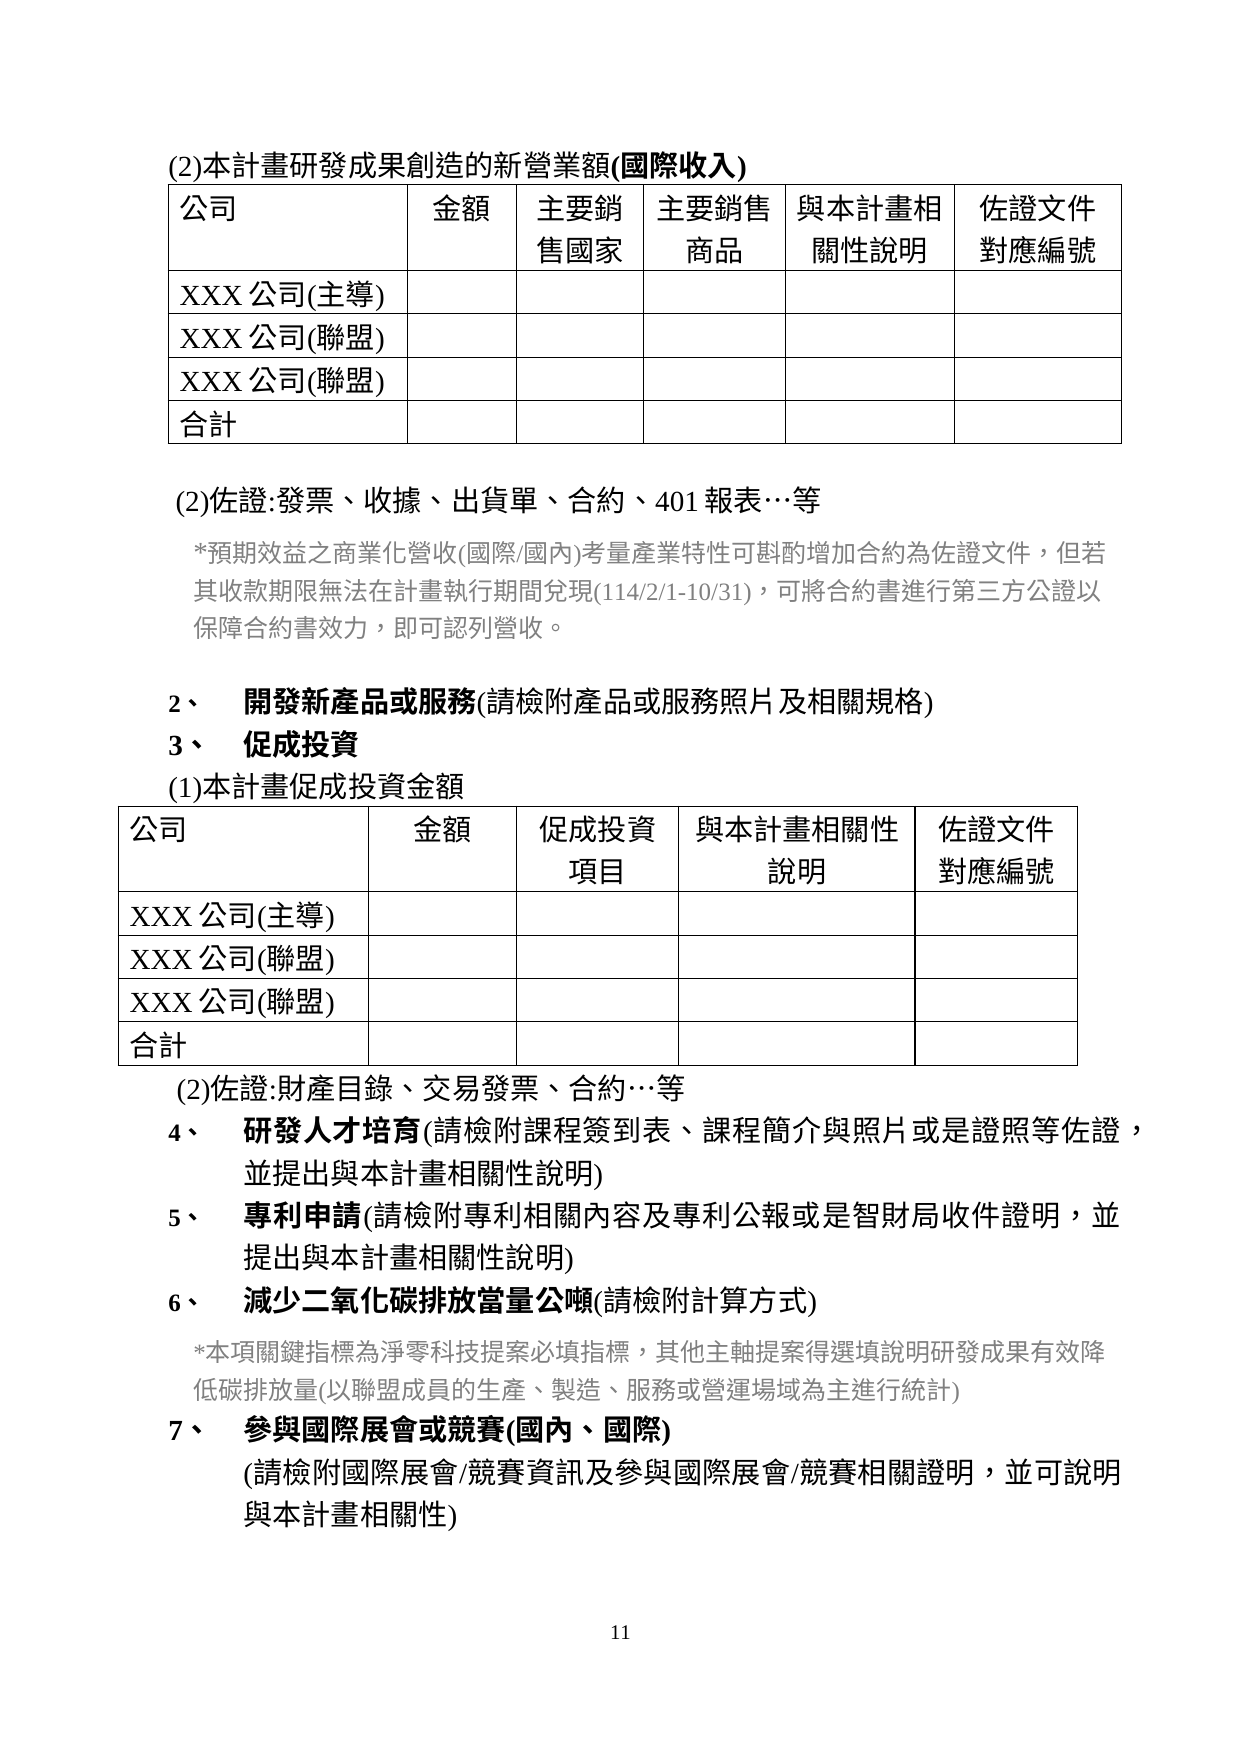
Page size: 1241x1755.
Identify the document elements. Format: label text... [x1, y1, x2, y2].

table_cell [679, 979, 914, 1021]
table_header 金額 [408, 185, 516, 270]
table_cell [916, 979, 1077, 1021]
text (請檢附國際展會/競賽資訊及參與國際展會/競賽相關證明，並可說明與本計畫相關性) [243, 1449, 1122, 1534]
table_cell [408, 314, 516, 357]
table_cell 合計 [119, 1022, 368, 1064]
table_header 佐證文件對應編號 [955, 185, 1121, 270]
table_header 促成投資項目 [517, 807, 678, 891]
table_cell [517, 1022, 678, 1064]
table_cell [408, 271, 516, 313]
table_header 公司 [119, 807, 368, 891]
table_cell [955, 271, 1121, 313]
table_header 與本計畫相關性說明 [786, 185, 954, 270]
table_cell [679, 936, 914, 978]
table_cell [408, 358, 516, 400]
table_cell [517, 314, 643, 357]
text (1)本計畫促成投資金額 [168, 763, 1122, 806]
text *本項關鍵指標為淨零科技提案必填指標，其他主軸提案得選填說明研發成果有效降低碳排放量(以聯盟成員的生產、製造、服務或營運場域為主進行統計) [193, 1332, 1122, 1407]
text (2)本計畫研發成果創造的新營業額(國際收入) [168, 142, 1122, 184]
table_cell [786, 271, 954, 313]
table_cell [786, 401, 954, 443]
table_header 與本計畫相關性說明 [679, 807, 914, 891]
table_cell XXX公司(聯盟) [169, 314, 407, 357]
table_header 佐證文件對應編號 [916, 807, 1077, 891]
table_cell [955, 314, 1121, 357]
table_cell [644, 271, 785, 313]
table_cell [517, 979, 678, 1021]
table_cell [786, 358, 954, 400]
list 研發人才培育(請檢附課程簽到表、課程簡介與照片或是證照等佐證，並提出與本計畫相關性說明) [168, 1108, 1122, 1192]
list 專利申請(請檢附專利相關內容及專利公報或是智財局收件證明，並提出與本計畫相關性說明) [168, 1192, 1122, 1277]
table_cell [679, 892, 914, 934]
list 減少二氧化碳排放當量公噸(請檢附計算方式) [168, 1277, 1122, 1319]
list 促成投資 [168, 721, 1122, 763]
table_cell [517, 936, 678, 978]
table_cell XXX公司(聯盟) [119, 936, 368, 978]
table_cell [644, 401, 785, 443]
table_cell [916, 1022, 1077, 1064]
table_cell [644, 358, 785, 400]
table_header 主要銷售國家 [517, 185, 643, 270]
list 開發新產品或服務(請檢附產品或服務照片及相關規格) [168, 679, 1122, 721]
table_cell 合計 [169, 401, 407, 443]
text (2)佐證:財產目錄、交易發票、合約…等 [118, 1066, 1122, 1108]
table_cell [517, 892, 678, 934]
table_cell [916, 892, 1077, 934]
table_cell [644, 314, 785, 357]
table_cell [369, 936, 516, 978]
table_cell [786, 314, 954, 357]
table_cell XXX公司(聯盟) [169, 358, 407, 400]
table_cell [517, 401, 643, 443]
table_cell [517, 358, 643, 400]
text *預期效益之商業化營收(國際/國內)考量產業特性可斟酌增加合約為佐證文件，但若其收款期限無法在計畫執行期間兌現(114/2/1-10/31)，可將合約書進行第三方公證以保障合約書效力，即可認列營收。 [193, 533, 1122, 645]
table_header 主要銷售商品 [644, 185, 785, 270]
table_header 金額 [369, 807, 516, 891]
table_cell XXX公司(聯盟) [119, 979, 368, 1021]
table_cell [369, 892, 516, 934]
table_cell [916, 936, 1077, 978]
table_cell XXX公司(主導) [119, 892, 368, 934]
text (2)佐證:發票、收據、出貨單、合約、401報表…等 [168, 478, 1122, 520]
table_cell [955, 401, 1121, 443]
table_header 公司 [169, 185, 407, 270]
table_cell [679, 1022, 914, 1064]
table_cell [517, 271, 643, 313]
table_cell [408, 401, 516, 443]
table_cell [955, 358, 1121, 400]
list 參與國際展會或競賽(國內、國際) [168, 1407, 1122, 1449]
table_cell [369, 979, 516, 1021]
table_cell XXX公司(主導) [169, 271, 407, 313]
table_cell [369, 1022, 516, 1064]
